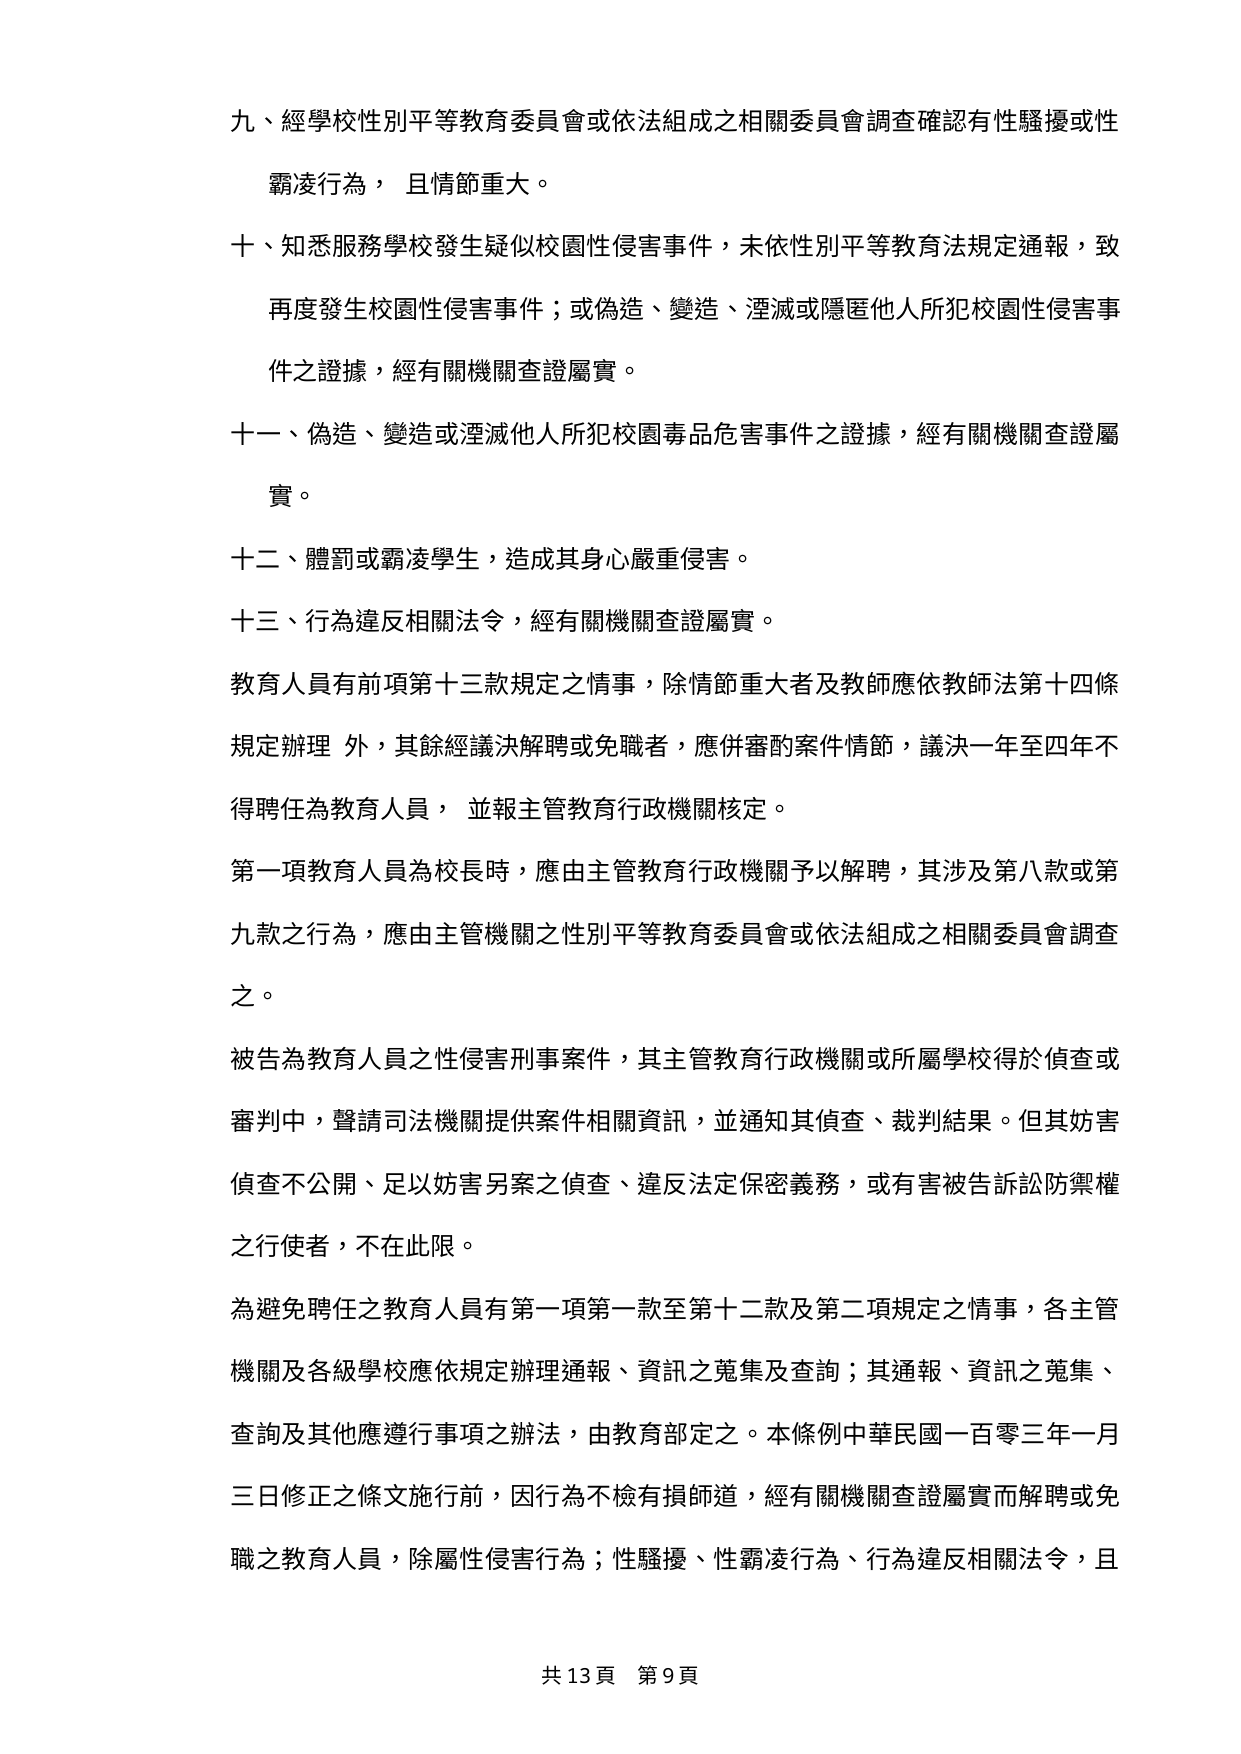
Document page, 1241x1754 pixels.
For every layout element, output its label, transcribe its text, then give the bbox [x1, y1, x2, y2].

text 被告為教育人員之性侵害刑事案件，其主管教育行政機關或所屬學校得於偵查或審判中，聲請司法機關提供案件相關資訊，並通知其偵查、裁判結果。但其妨害偵查不公開、足以妨害另案之偵查、違反法定保密義務，或有害被告訴訟防禦權之行使者，不在此限。 [231, 1016, 1122, 1266]
text 十三、行為違反相關法令，經有關機關查證屬實。 [231, 578, 1122, 641]
text 教育人員有前項第十三款規定之情事，除情節重大者及教師應依教師法第十四條規定辦理 外，其餘經議決解聘或免職者，應併審酌案件情節，議決一年至四年不得聘任為教育人員， 並報主管教育行政機關核定。 [231, 641, 1122, 828]
text 第一項教育人員為校長時，應由主管教育行政機關予以解聘，其涉及第八款或第九款之行為，應由主管機關之性別平等教育委員會或依法組成之相關委員會調查之。 [231, 828, 1122, 1016]
text 十二、體罰或霸凌學生，造成其身心嚴重侵害。 [231, 516, 1122, 578]
text 十一、偽造、變造或湮滅他人所犯校園毒品危害事件之證據，經有關機關查證屬實。 [231, 391, 1122, 516]
text 九、經學校性別平等教育委員會或依法組成之相關委員會調查確認有性騷擾或性霸凌行為， 且情節重大。 [231, 78, 1122, 203]
text 十、知悉服務學校發生疑似校園性侵害事件，未依性別平等教育法規定通報，致再度發生校園性侵害事件；或偽造、變造、湮滅或隱匿他人所犯校園性侵害事件之證據，經有關機關查證屬實。 [231, 203, 1122, 391]
text 為避免聘任之教育人員有第一項第一款至第十二款及第二項規定之情事，各主管機關及各級學校應依規定辦理通報、資訊之蒐集及查詢；其通報、資訊之蒐集、查詢及其他應遵行事項之辦法，由教育部定之。本條例中華民國一百零三年一月三日修正之條文施行前，因行為不檢有損師道，經有關機關查證屬實而解聘或免職之教育人員，除屬性侵害行為；性騷擾、性霸凌行為、行為違反相關法令，且 [231, 1266, 1122, 1578]
